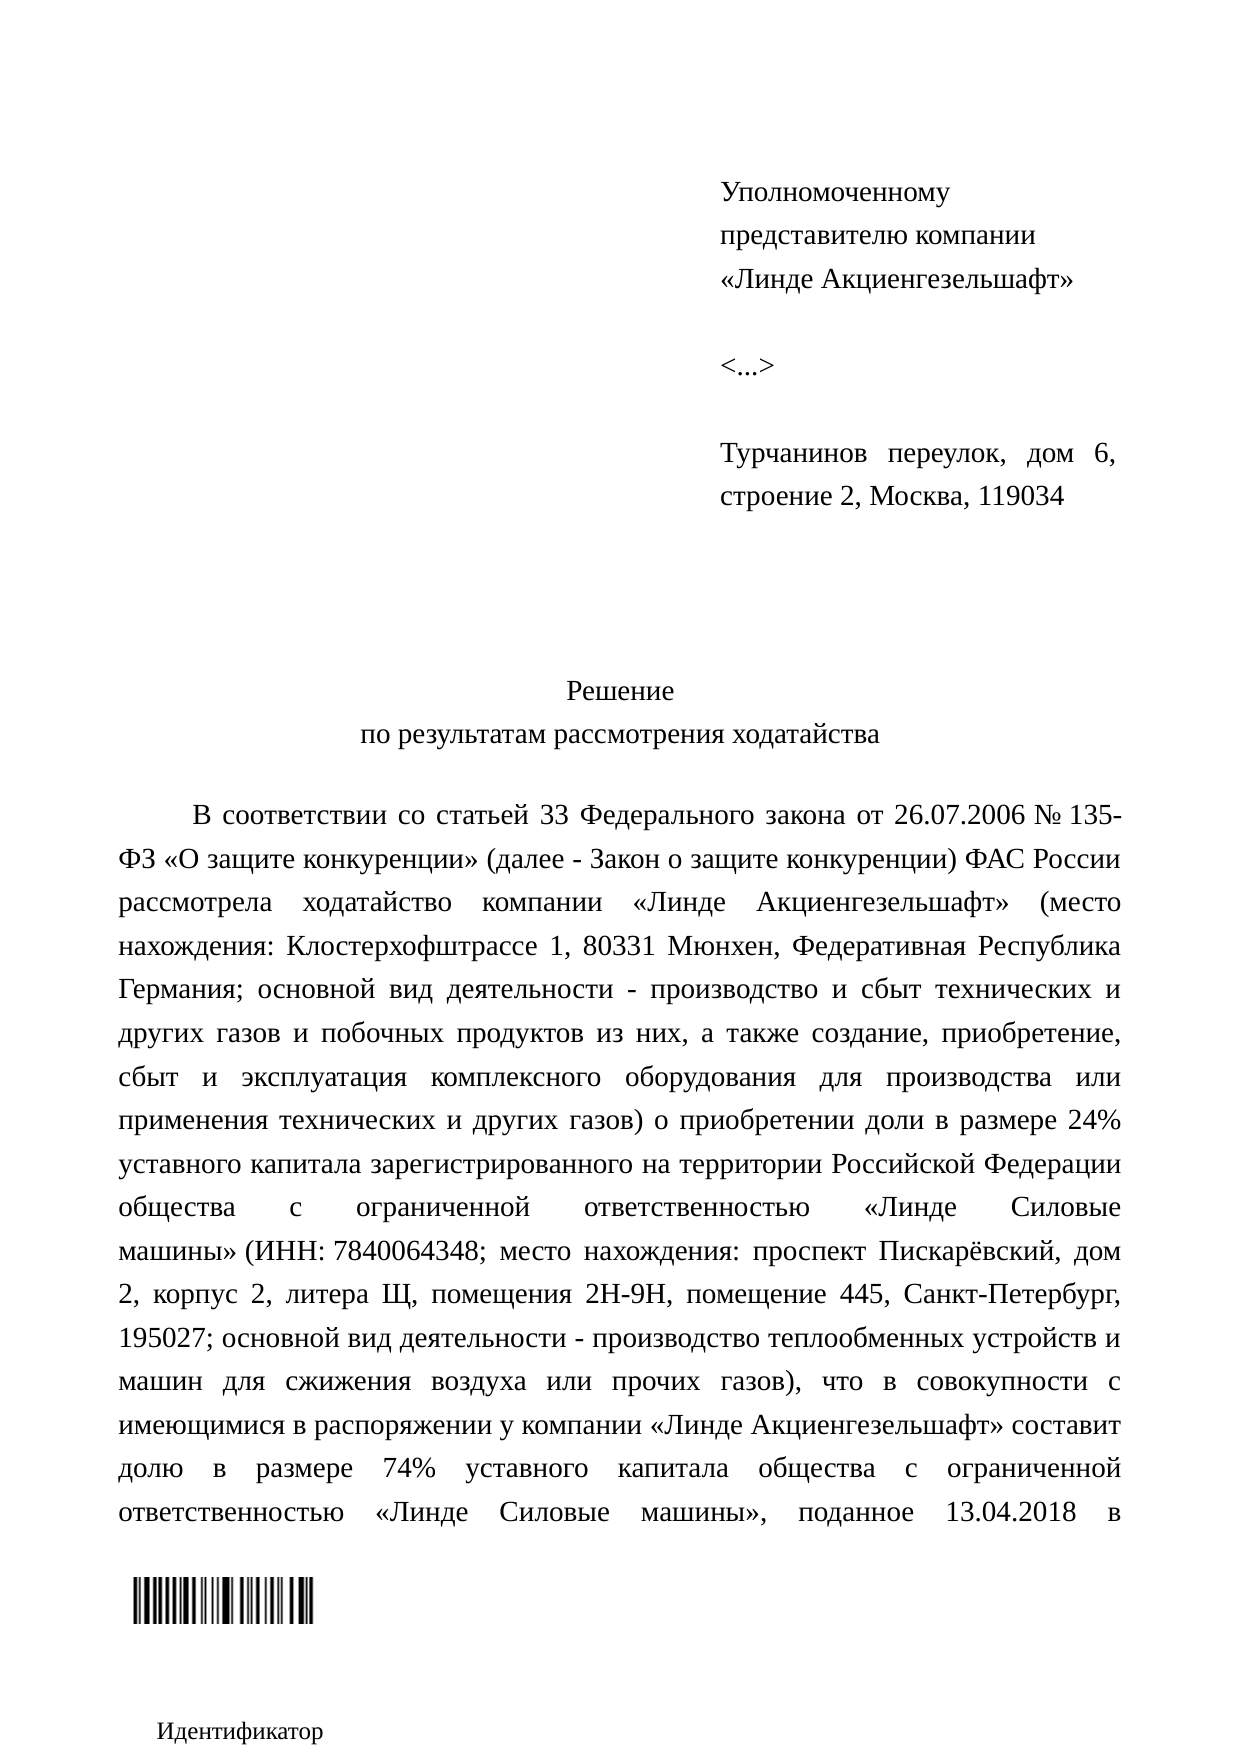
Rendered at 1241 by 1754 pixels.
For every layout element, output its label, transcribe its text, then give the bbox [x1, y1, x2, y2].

text по результатам рассмотрения ходатайства [118, 717, 1122, 750]
table_header Уполномоченному представителю компании «Линде Акциенгезельшафт» <...> Турчанинов переулок, дом 6, строение 2, Москва, 119034 [714, 168, 1122, 561]
text Решение [118, 673, 1122, 707]
text В соответствии со статьей 33 Федерального закона от 26.07.2006 № 135-ФЗ «О защите конкуренции» (далее - Закон о защите конкуренции) ФАС России рассмотрела ходатайство компании «Линде Акциенгезельшафт» (место нахождения: Клостерхофштрассе 1, 80331 Мюнхен, Федеративная Республика Германия; основной вид деятельности - производство и сбыт технических и других газов и побочных продуктов из них, а также создание, приобретение, сбыт и эксплуатация комплексного оборудования для производства или применения технических и других газов) о приобретении доли в размере 24% уставного капитала зарегистрированного на территории Российской Федерации общества с ограниченной ответственностью «Линде Силовые машины» (ИНН: 7840064348; место нахождения: проспект Пискарёвский, дом 2, корпус 2, литера Щ, помещения 2Н-9Н, помещение 445, Санкт-Петербург, 195027; основной вид деятельности - производство теплообменных устройств и машин для сжижения воздуха или прочих газов), что в совокупности с имеющимися в распоряжении у компании «Линде Акциенгезельшафт» составит долю в размере 74% уставного капитала общества с ограниченной ответственностью «Линде Силовые машины», поданное 13.04.2018 в [118, 797, 1122, 1528]
picture [118, 1577, 331, 1624]
